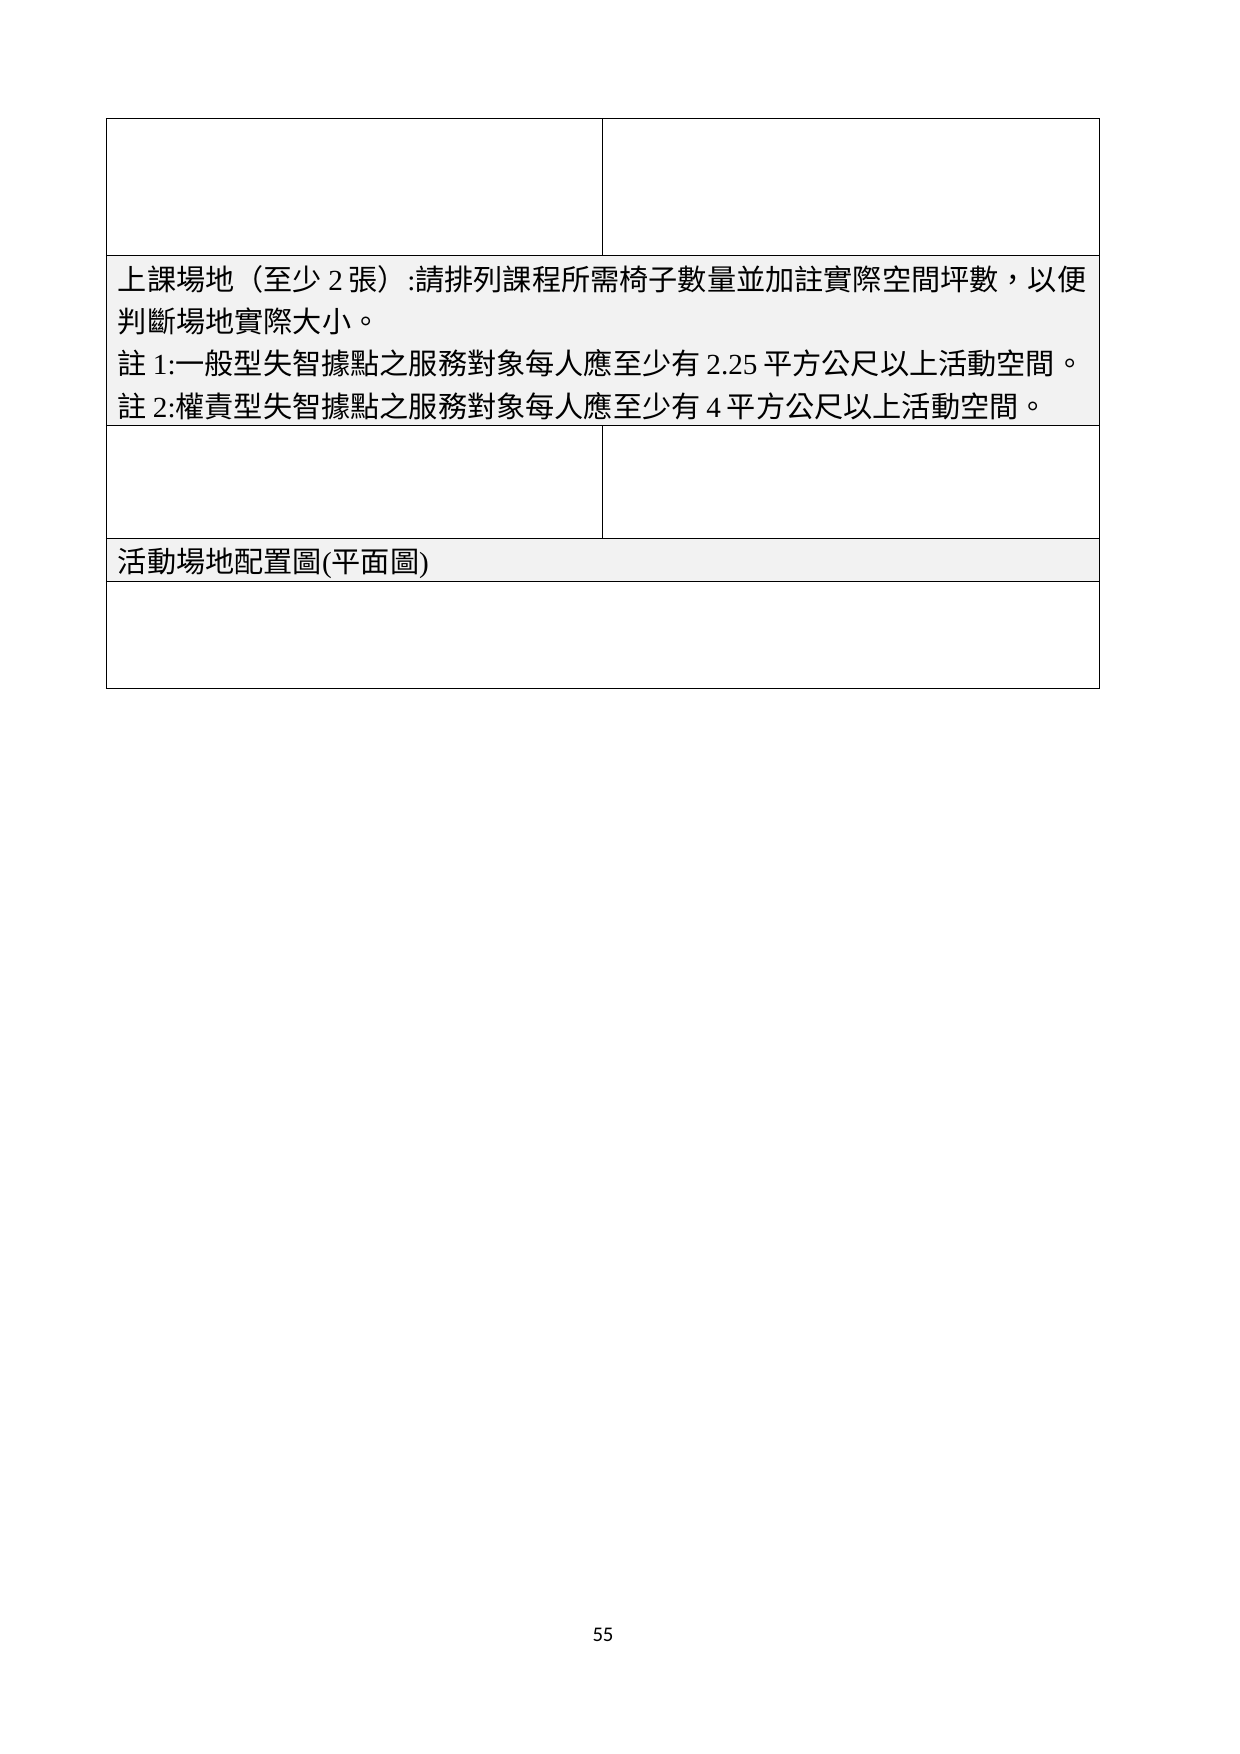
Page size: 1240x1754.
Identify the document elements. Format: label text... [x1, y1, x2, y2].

table_cell [107, 426, 602, 538]
table_cell 上課場地（至少2張）:請排列課程所需椅子數量並加註實際空間坪數，以便判斷場地實際大小。 註1:一般型失智據點之服務對象每人應至少有2.25平方公尺以上活動空間。 註2:權責型失智據點之服務對象每人應至少有4平方公尺以上活動空間。 [107, 256, 1099, 425]
table_cell [107, 119, 602, 255]
table_cell [603, 426, 1099, 538]
table_cell [107, 582, 1099, 687]
table_cell 活動場地配置圖(平面圖) [107, 539, 1099, 581]
table_cell [603, 119, 1099, 255]
